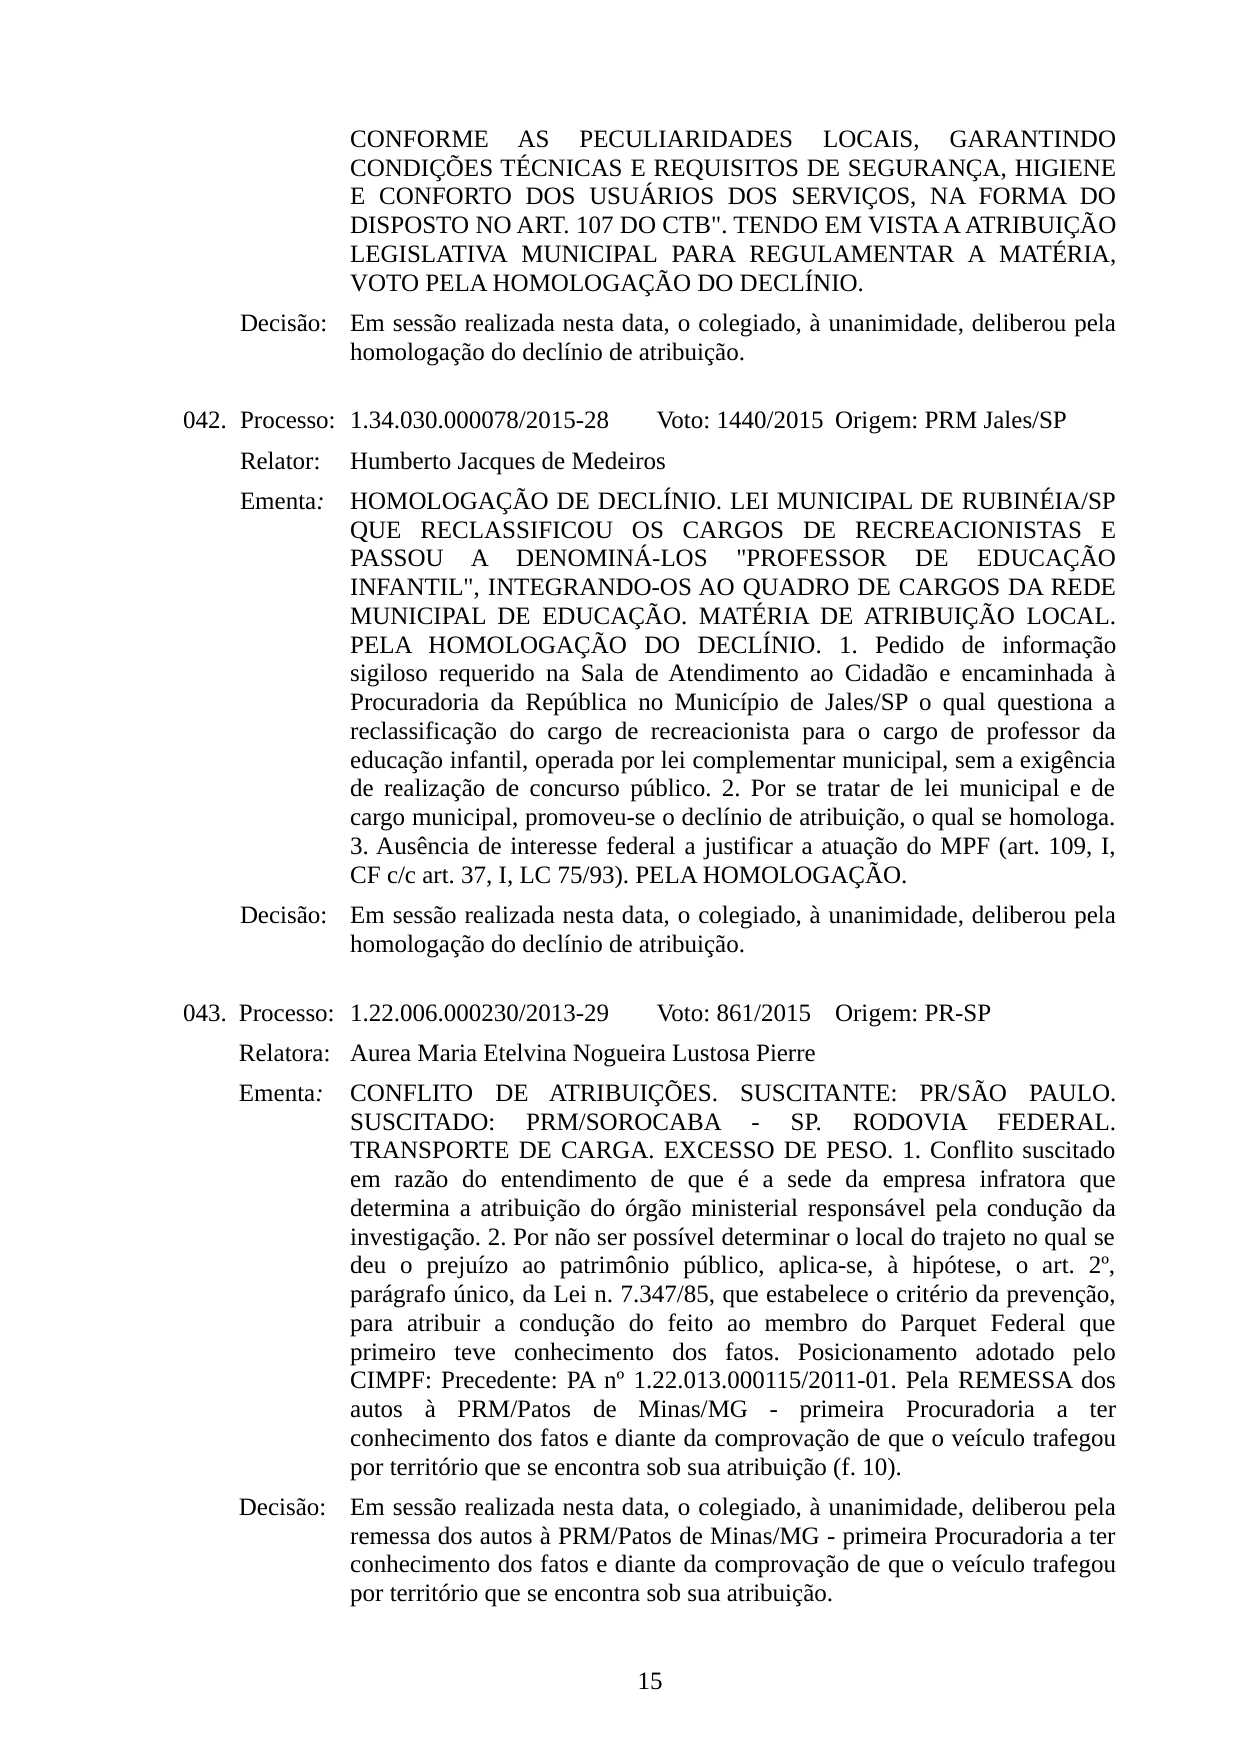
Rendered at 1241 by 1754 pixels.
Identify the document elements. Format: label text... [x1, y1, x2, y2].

table_cell Relatora: [233, 1032, 344, 1072]
table_cell Humberto Jacques de Medeiros [344, 440, 1122, 480]
table_header Origem: PRM Jales/SP [829, 400, 1122, 440]
table_cell Decisão: [234, 302, 344, 371]
table_cell [177, 440, 234, 480]
table_header Voto: 861/2015 [651, 992, 829, 1032]
table_header 043. [177, 992, 233, 1032]
table_cell Relator: [234, 440, 344, 480]
table_cell [177, 1486, 233, 1613]
table_cell [177, 480, 234, 894]
table_cell Em sessão realizada nesta data, o colegiado, à unanimidade, deliberou pela homologação do declínio de atribuição. [344, 302, 1122, 371]
table_cell CONFLITO DE ATRIBUIÇÕES. SUSCITANTE: PR/SÃO PAULO. SUSCITADO: PRM/SOROCABA - SP. RODOVIA FEDERAL. TRANSPORTE DE CARGA. EXCESSO DE PESO. 1. Conflito suscitado em razão do entendimento de que é a sede da empresa infratora que determina a atribuição do órgão ministerial responsável pela condução da investigação. 2. Por não ser possível determinar o local do trajeto no qual se deu o prejuízo ao patrimônio público, aplica-se, à hipótese, o art. 2º, parágrafo único, da Lei n. 7.347/85, que estabelece o critério da prevenção, para atribuir a condução do feito ao membro do Parquet Federal que primeiro teve conhecimento dos fatos. Posicionamento adotado pelo CIMPF: Precedente: PA nº 1.22.013.000115/2011-01. Pela REMESSA dos autos à PRM/Patos de Minas/MG - primeira Procuradoria a ter conhecimento dos fatos e diante da comprovação de que o veículo trafegou por território que se encontra sob sua atribuição (f. 10). [344, 1072, 1122, 1486]
table_cell Decisão: [234, 894, 344, 963]
table_cell [177, 302, 234, 371]
table_cell CONFORME AS PECULIARIDADES LOCAIS, GARANTINDO CONDIÇÕES TÉCNICAS E REQUISITOS DE SEGURANÇA, HIGIENE E CONFORTO DOS USUÁRIOS DOS SERVIÇOS, NA FORMA DO DISPOSTO NO ART. 107 DO CTB". TENDO EM VISTA A ATRIBUIÇÃO LEGISLATIVA MUNICIPAL PARA REGULAMENTAR A MATÉRIA, VOTO PELA HOMOLOGAÇÃO DO DECLÍNIO. [344, 118, 1122, 302]
table_cell [177, 894, 234, 963]
table_cell HOMOLOGAÇÃO DE DECLÍNIO. LEI MUNICIPAL DE RUBINÉIA/SP QUE RECLASSIFICOU OS CARGOS DE RECREACIONISTAS E PASSOU A DENOMINÁ-LOS "PROFESSOR DE EDUCAÇÃO INFANTIL", INTEGRANDO-OS AO QUADRO DE CARGOS DA REDE MUNICIPAL DE EDUCAÇÃO. MATÉRIA DE ATRIBUIÇÃO LOCAL. PELA HOMOLOGAÇÃO DO DECLÍNIO. 1. Pedido de informação sigiloso requerido na Sala de Atendimento ao Cidadão e encaminhada à Procuradoria da República no Município de Jales/SP o qual questiona a reclassificação do cargo de recreacionista para o cargo de professor da educação infantil, operada por lei complementar municipal, sem a exigência de realização de concurso público. 2. Por se tratar de lei municipal e de cargo municipal, promoveu-se o declínio de atribuição, o qual se homologa. 3. Ausência de interesse federal a justificar a atuação do MPF (art. 109, I, CF c/c art. 37, I, LC 75/93). PELA HOMOLOGAÇÃO. [344, 480, 1122, 894]
table_header Processo: [233, 992, 344, 1032]
table_header 1.22.006.000230/2013-29 [344, 992, 651, 1032]
table_header 1.34.030.000078/2015-28 [344, 400, 651, 440]
table_cell Em sessão realizada nesta data, o colegiado, à unanimidade, deliberou pela remessa dos autos à PRM/Patos de Minas/MG - primeira Procuradoria a ter conhecimento dos fatos e diante da comprovação de que o veículo trafegou por território que se encontra sob sua atribuição. [344, 1486, 1122, 1613]
table_cell Em sessão realizada nesta data, o colegiado, à unanimidade, deliberou pela homologação do declínio de atribuição. [344, 894, 1122, 963]
table_header 042. [177, 400, 234, 440]
table_header Origem: PR-SP [829, 992, 1122, 1032]
table_cell Aurea Maria Etelvina Nogueira Lustosa Pierre [344, 1032, 1122, 1072]
table_cell [177, 1072, 233, 1486]
table_cell Ementa: [233, 1072, 344, 1486]
table_cell [234, 118, 344, 302]
table_cell [177, 118, 234, 302]
table_cell Ementa: [234, 480, 344, 894]
table_cell Decisão: [233, 1486, 344, 1613]
table_header Voto: 1440/2015 [651, 400, 829, 440]
table_header Processo: [234, 400, 344, 440]
table_cell [177, 1032, 233, 1072]
